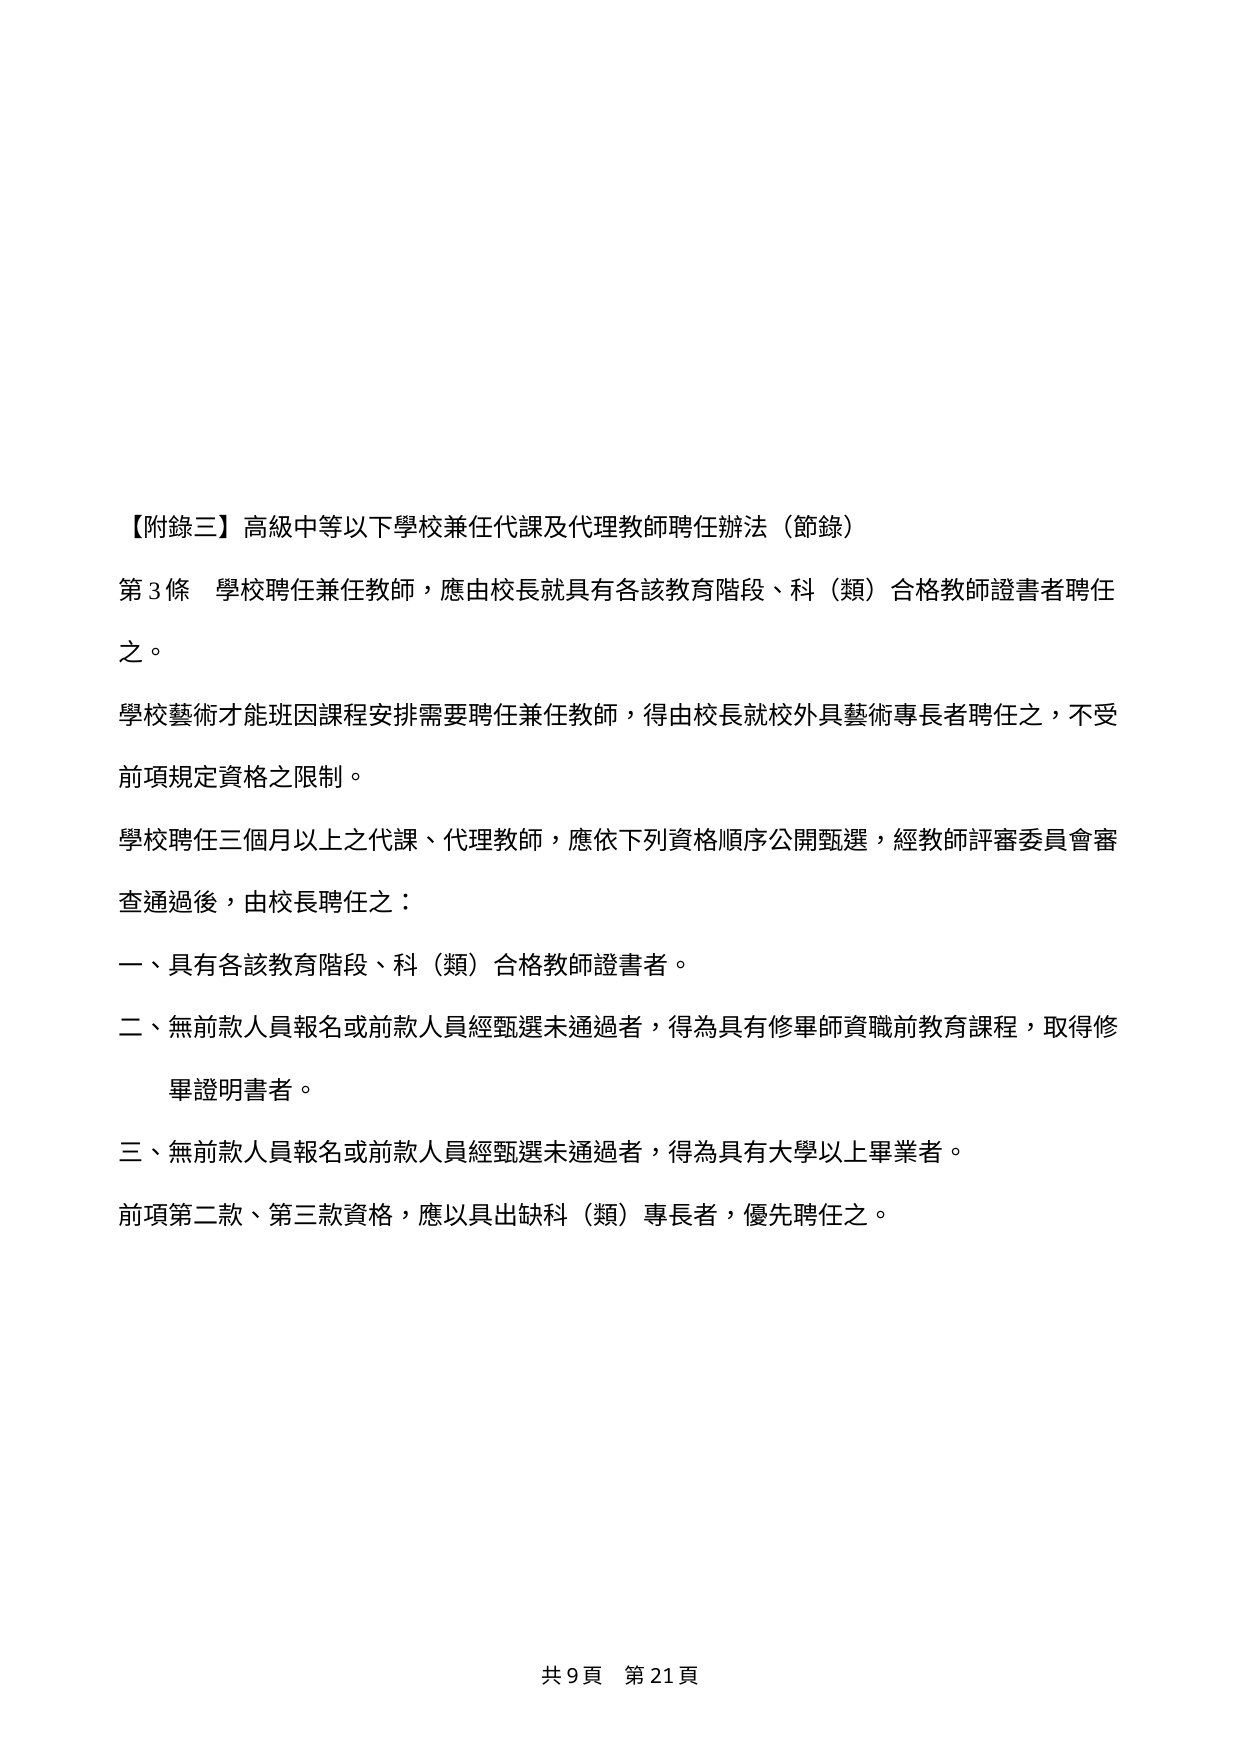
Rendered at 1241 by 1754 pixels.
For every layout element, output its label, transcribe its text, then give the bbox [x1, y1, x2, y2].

text 前項第二款、第三款資格，應以具出缺科（類）專長者，優先聘任之。 [118, 1172, 1122, 1234]
text 一、具有各該教育階段、科（類）合格教師證書者。 [118, 922, 1122, 984]
text 【附錄三】高級中等以下學校兼任代課及代理教師聘任辦法（節錄） [118, 484, 1122, 547]
text 學校聘任三個月以上之代課、代理教師，應依下列資格順序公開甄選，經教師評審委員會審查通過後，由校長聘任之： [118, 797, 1122, 922]
text 學校藝術才能班因課程安排需要聘任兼任教師，得由校長就校外具藝術專長者聘任之，不受前項規定資格之限制。 [118, 672, 1122, 797]
text 第3條 學校聘任兼任教師，應由校長就具有各該教育階段、科（類）合格教師證書者聘任之。 [118, 547, 1122, 672]
text 二、無前款人員報名或前款人員經甄選未通過者，得為具有修畢師資職前教育課程，取得修畢證明書者。 [118, 984, 1122, 1109]
text 三、無前款人員報名或前款人員經甄選未通過者，得為具有大學以上畢業者。 [118, 1109, 1122, 1172]
